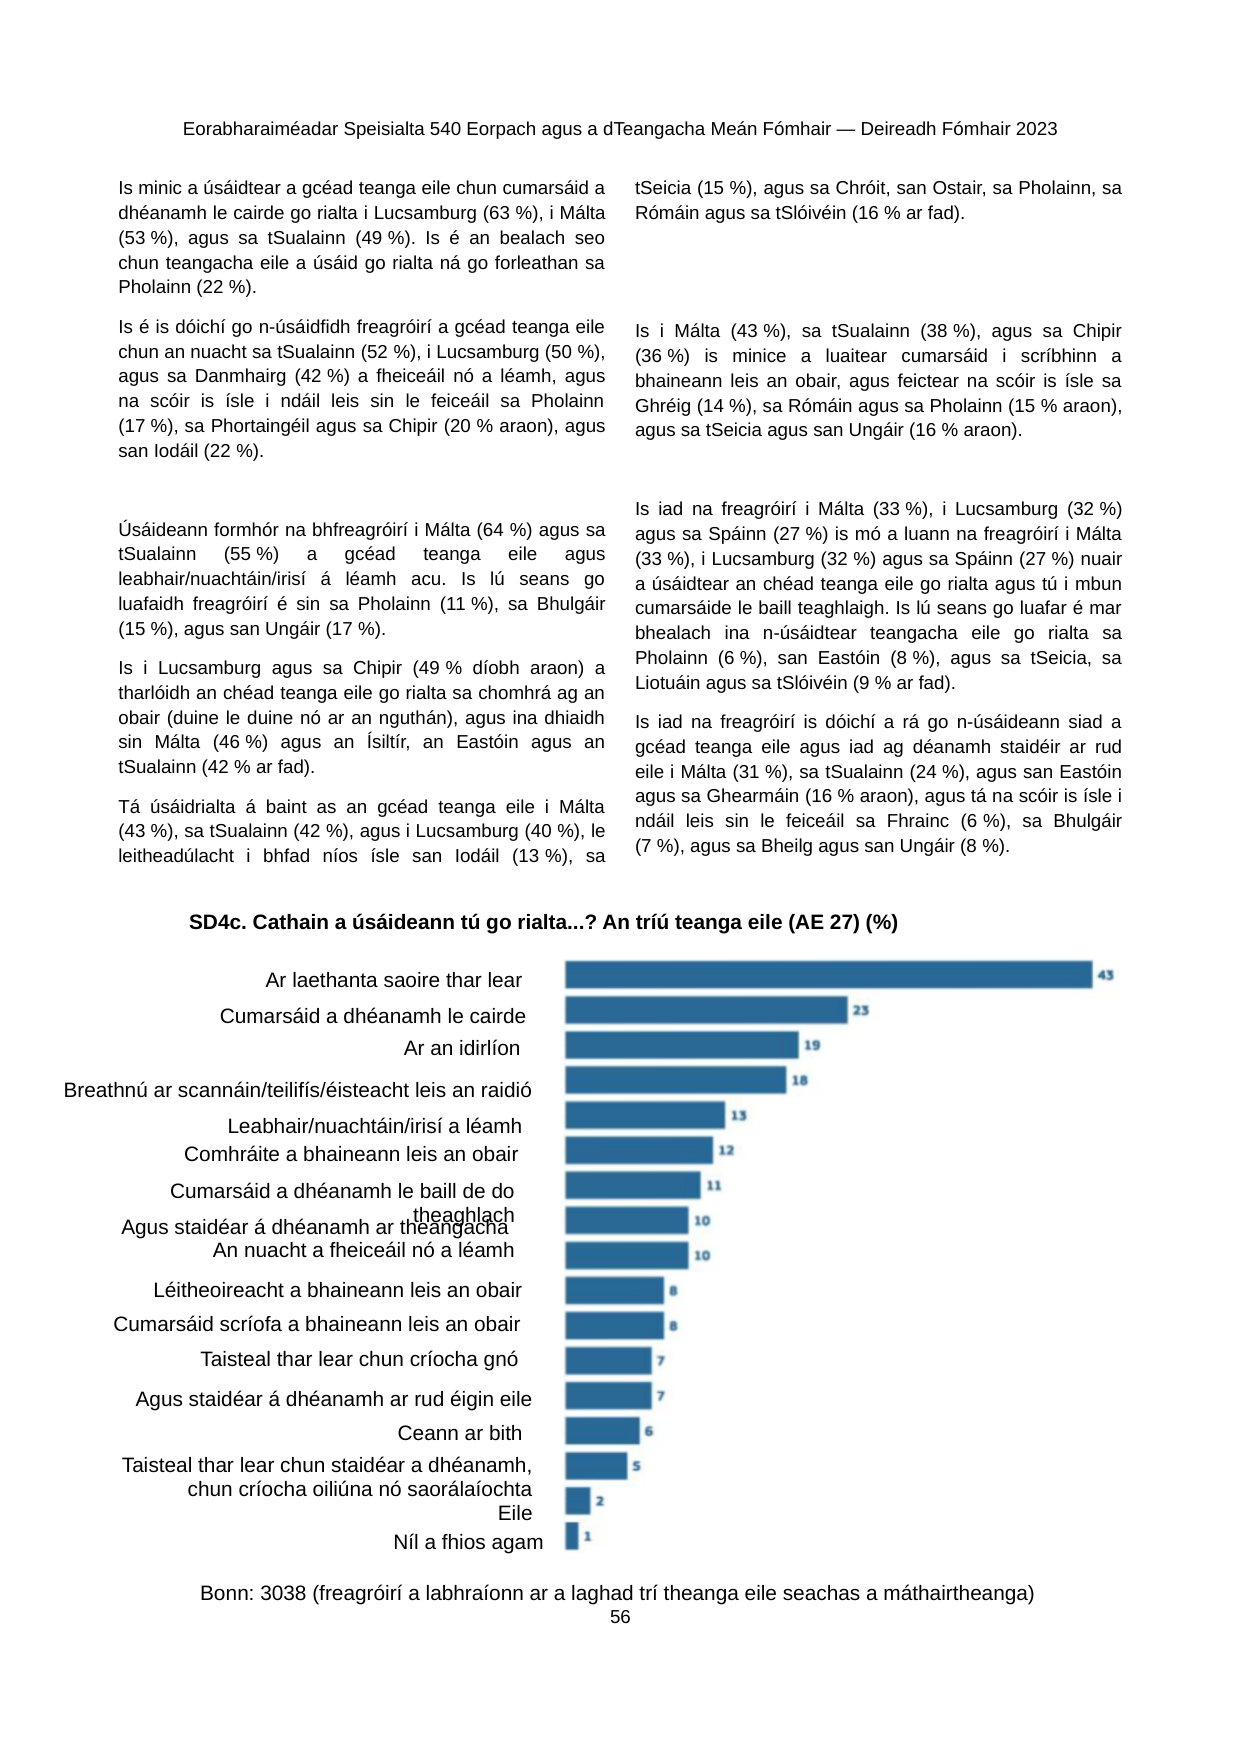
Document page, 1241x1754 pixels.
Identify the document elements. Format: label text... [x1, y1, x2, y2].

text tSeicia (15 %), agus sa Chróit, san Ostair, sa Pholainn, sa Rómáin agus sa tSlóivéin (16 % ar fad). [635, 177, 1122, 223]
text Is iad na freagróirí i Málta (33 %), i Lucsamburg (32 %) agus sa Spáinn (27 %) is mó a luann na freagróirí i Málta (33 %), i Lucsamburg (32 %) agus sa Spáinn (27 %) nuair a úsáidtear an chéad teanga eile go rialta agus tú i mbun cumarsáide le baill teaghlaigh. Is lú seans go luafar é mar bhealach ina n-úsáidtear teangacha eile go rialta sa Pholainn (6 %), san Eastóin (8 %), agus sa tSeicia, sa Liotuáin agus sa tSlóivéin (9 % ar fad). [635, 498, 1122, 693]
text Is i Málta (43 %), sa tSualainn (38 %), agus sa Chipir (36 %) is minice a luaitear cumarsáid i scríbhinn a bhaineann leis an obair, agus feictear na scóir is ísle sa Ghréig (14 %), sa Rómáin agus sa Pholainn (15 % araon), agus sa tSeicia agus san Ungáir (16 % araon). [635, 320, 1122, 441]
text Úsáideann formhór na bhfreagróirí i Málta (64 %) agus sa tSualainn (55 %) a gcéad teanga eile agus leabhair/nuachtáin/irisí á léamh acu. Is lú seans go luafaidh freagróirí é sin sa Pholainn (11 %), sa Bhulgáir (15 %), agus san Ungáir (17 %). [118, 518, 605, 639]
text Is é is dóichí go n-úsáidfidh freagróirí a gcéad teanga eile chun an nuacht sa tSualainn (52 %), i Lucsamburg (50 %), agus sa Danmhairg (42 %) a fheiceáil nó a léamh, agus na scóir is ísle i ndáil leis sin le feiceáil sa Pholainn (17 %), sa Phortaingéil agus sa Chipir (20 % araon), agus san Iodáil (22 %). [118, 316, 605, 461]
picture [562, 954, 1121, 1553]
text Is iad na freagróirí is dóichí a rá go n-úsáideann siad a gcéad teanga eile agus iad ag déanamh staidéir ar rud eile i Málta (31 %), sa tSualainn (24 %), agus san Eastóin agus sa Ghearmáin (16 % araon), agus tá na scóir is ísle i ndáil leis sin le feiceáil sa Fhrainc (6 %), sa Bhulgáir (7 %), agus sa Bheilg agus san Ungáir (8 %). [635, 711, 1122, 856]
text Is minic a úsáidtear a gcéad teanga eile chun cumarsáid a dhéanamh le cairde go rialta i Lucsamburg (63 %), i Málta (53 %), agus sa tSualainn (49 %). Is é an bealach seo chun teangacha eile a úsáid go rialta ná go forleathan sa Pholainn (22 %). [118, 177, 605, 298]
text Tá úsáidrialta á baint as an gcéad teanga eile i Málta (43 %), sa tSualainn (42 %), agus i Lucsamburg (40 %), le leitheadúlacht i bhfad níos ísle san Iodáil (13 %), sa [118, 795, 605, 867]
text Is i Lucsamburg agus sa Chipir (49 % díobh araon) a tharlóidh an chéad teanga eile go rialta sa chomhrá ag an obair (duine le duine nó ar an nguthán), agus ina dhiaidh sin Málta (46 %) agus an Ísiltír, an Eastóin agus an tSualainn (42 % ar fad). [118, 657, 605, 778]
